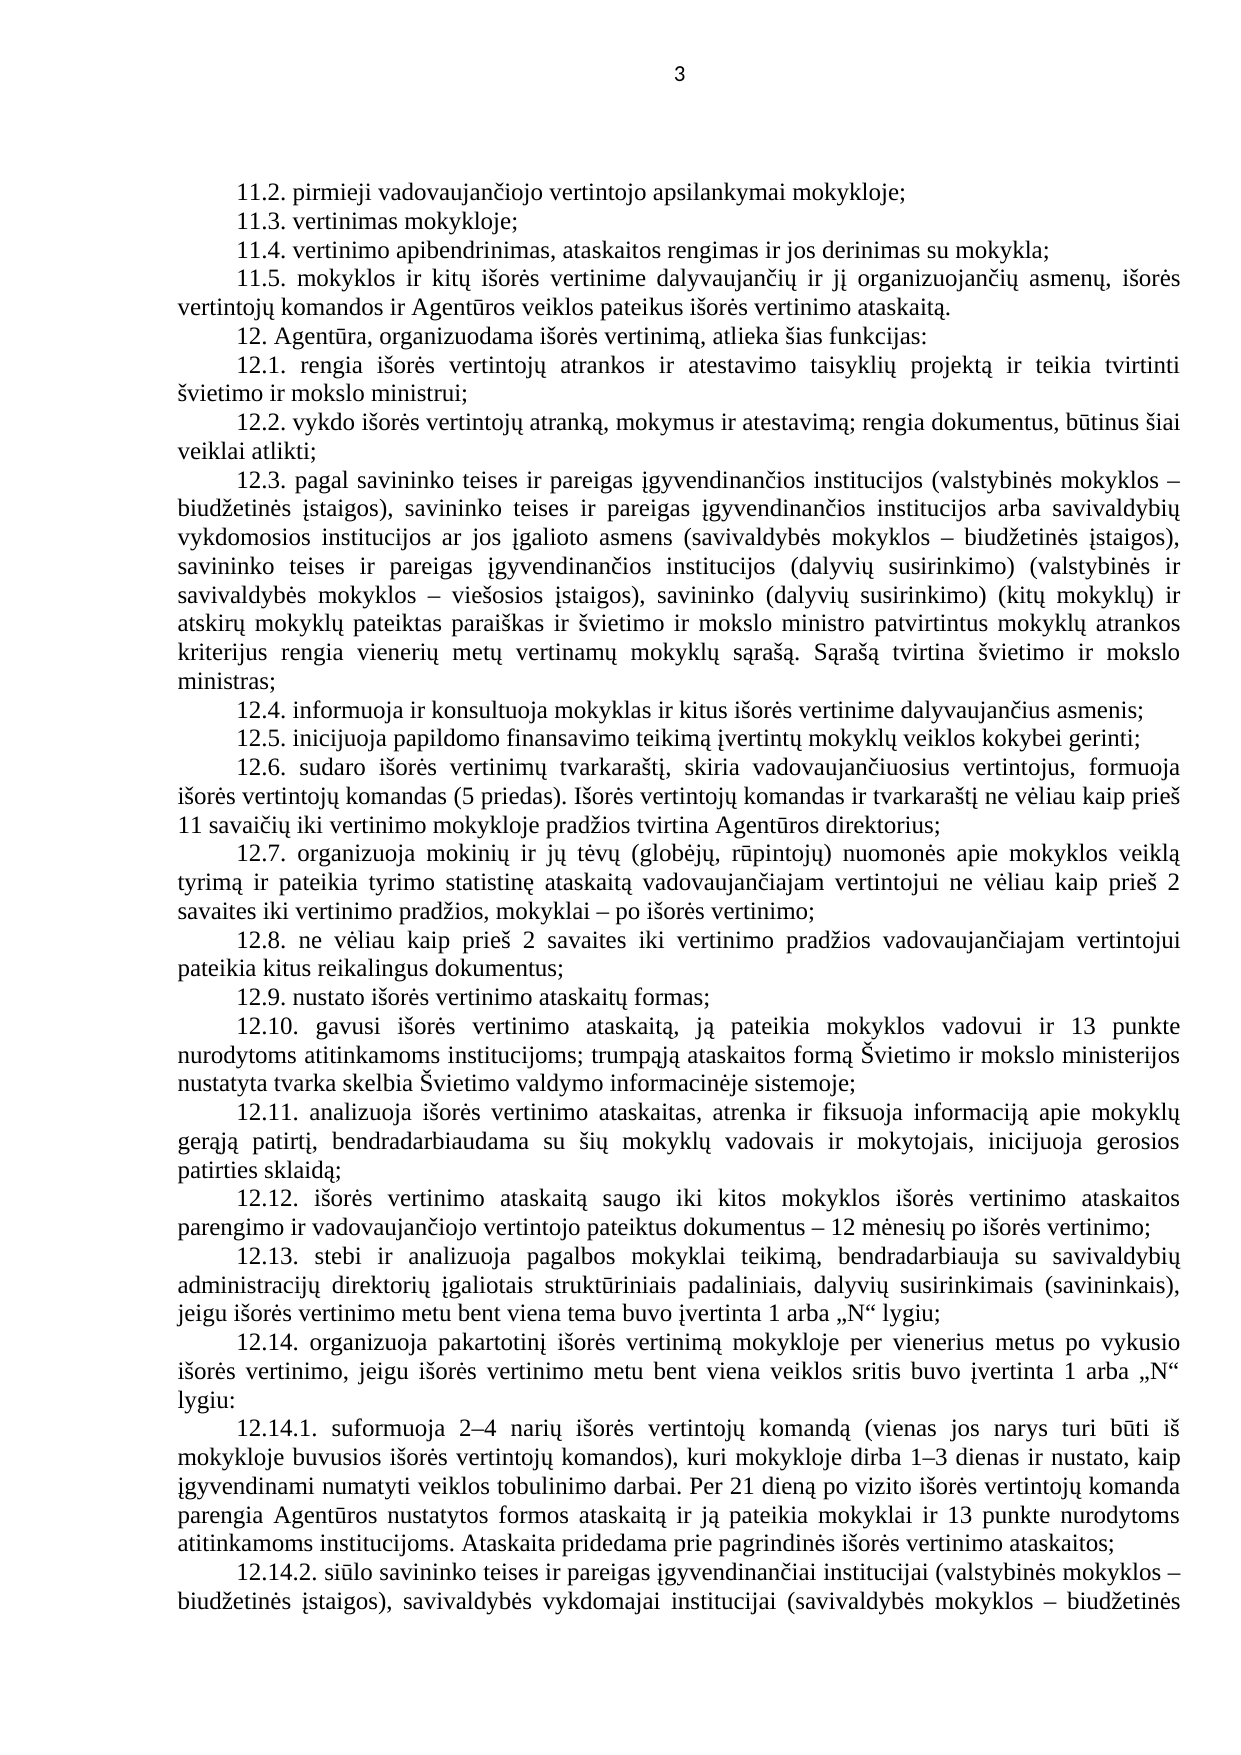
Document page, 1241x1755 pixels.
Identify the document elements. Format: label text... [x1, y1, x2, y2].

text 11.2. pirmieji vadovaujančiojo vertintojo apsilankymai mokykloje; [177, 177, 1181, 206]
text 12.9. nustato išorės vertinimo ataskaitų formas; [177, 982, 1181, 1011]
text 12.2. vykdo išorės vertintojų atranką, mokymus ir atestavimą; rengia dokumentus, būtinus šiai veiklai atlikti; [177, 407, 1181, 465]
text 12.1. rengia išorės vertintojų atrankos ir atestavimo taisyklių projektą ir teikia tvirtinti švietimo ir mokslo ministrui; [177, 350, 1181, 407]
text 12. Agentūra, organizuodama išorės vertinimą, atlieka šias funkcijas: [177, 321, 1181, 350]
text 11.5. mokyklos ir kitų išorės vertinime dalyvaujančių ir jį organizuojančių asmenų, išorės vertintojų komandos ir Agentūros veiklos pateikus išorės vertinimo ataskaitą. [177, 263, 1181, 321]
text 12.10. gavusi išorės vertinimo ataskaitą, ją pateikia mokyklos vadovui ir 13 punkte nurodytoms atitinkamoms institucijoms; trumpąją ataskaitos formą Švietimo ir mokslo ministerijos nustatyta tvarka skelbia Švietimo valdymo informacinėje sistemoje; [177, 1011, 1181, 1097]
text 12.13. stebi ir analizuoja pagalbos mokyklai teikimą, bendradarbiauja su savivaldybių administracijų direktorių įgaliotais struktūriniais padaliniais, dalyvių susirinkimais (savininkais), jeigu išorės vertinimo metu bent viena tema buvo įvertinta 1 arba „N“ lygiu; [177, 1241, 1181, 1327]
text 12.14.1. suformuoja 2–4 narių išorės vertintojų komandą (vienas jos narys turi būti iš mokykloje buvusios išorės vertintojų komandos), kuri mokykloje dirba 1–3 dienas ir nustato, kaip įgyvendinami numatyti veiklos tobulinimo darbai. Per 21 dieną po vizito išorės vertintojų komanda parengia Agentūros nustatytos formos ataskaitą ir ją pateikia mokyklai ir 13 punkte nurodytoms atitinkamoms institucijoms. Ataskaita pridedama prie pagrindinės išorės vertinimo ataskaitos; [177, 1413, 1181, 1557]
text 12.6. sudaro išorės vertinimų tvarkaraštį, skiria vadovaujančiuosius vertintojus, formuoja išorės vertintojų komandas (5 priedas). Išorės vertintojų komandas ir tvarkaraštį ne vėliau kaip prieš 11 savaičių iki vertinimo mokykloje pradžios tvirtina Agentūros direktorius; [177, 752, 1181, 838]
text 11.3. vertinimas mokykloje; [177, 206, 1181, 235]
text 12.11. analizuoja išorės vertinimo ataskaitas, atrenka ir fiksuoja informaciją apie mokyklų gerąją patirtį, bendradarbiaudama su šių mokyklų vadovais ir mokytojais, inicijuoja gerosios patirties sklaidą; [177, 1097, 1181, 1183]
text 12.14. organizuoja pakartotinį išorės vertinimą mokykloje per vienerius metus po vykusio išorės vertinimo, jeigu išorės vertinimo metu bent viena veiklos sritis buvo įvertinta 1 arba „N“ lygiu: [177, 1327, 1181, 1413]
text 12.7. organizuoja mokinių ir jų tėvų (globėjų, rūpintojų) nuomonės apie mokyklos veiklą tyrimą ir pateikia tyrimo statistinę ataskaitą vadovaujančiajam vertintojui ne vėliau kaip prieš 2 savaites iki vertinimo pradžios, mokyklai – po išorės vertinimo; [177, 838, 1181, 925]
text 12.14.2. siūlo savininko teises ir pareigas įgyvendinančiai institucijai (valstybinės mokyklos – biudžetinės įstaigos), savivaldybės vykdomajai institucijai (savivaldybės mokyklos – biudžetinės [177, 1557, 1181, 1615]
text 12.8. ne vėliau kaip prieš 2 savaites iki vertinimo pradžios vadovaujančiajam vertintojui pateikia kitus reikalingus dokumentus; [177, 925, 1181, 982]
text 12.3. pagal savininko teises ir pareigas įgyvendinančios institucijos (valstybinės mokyklos – biudžetinės įstaigos), savininko teises ir pareigas įgyvendinančios institucijos arba savivaldybių vykdomosios institucijos ar jos įgalioto asmens (savivaldybės mokyklos – biudžetinės įstaigos), savininko teises ir pareigas įgyvendinančios institucijos (dalyvių susirinkimo) (valstybinės ir savivaldybės mokyklos – viešosios įstaigos), savininko (dalyvių susirinkimo) (kitų mokyklų) ir atskirų mokyklų pateiktas paraiškas ir švietimo ir mokslo ministro patvirtintus mokyklų atrankos kriterijus rengia vienerių metų vertinamų mokyklų sąrašą. Sąrašą tvirtina švietimo ir mokslo ministras; [177, 465, 1181, 695]
text 12.12. išorės vertinimo ataskaitą saugo iki kitos mokyklos išorės vertinimo ataskaitos parengimo ir vadovaujančiojo vertintojo pateiktus dokumentus – 12 mėnesių po išorės vertinimo; [177, 1183, 1181, 1241]
text 12.5. inicijuoja papildomo finansavimo teikimą įvertintų mokyklų veiklos kokybei gerinti; [177, 723, 1181, 752]
text 11.4. vertinimo apibendrinimas, ataskaitos rengimas ir jos derinimas su mokykla; [177, 235, 1181, 263]
text 12.4. informuoja ir konsultuoja mokyklas ir kitus išorės vertinime dalyvaujančius asmenis; [177, 695, 1181, 723]
